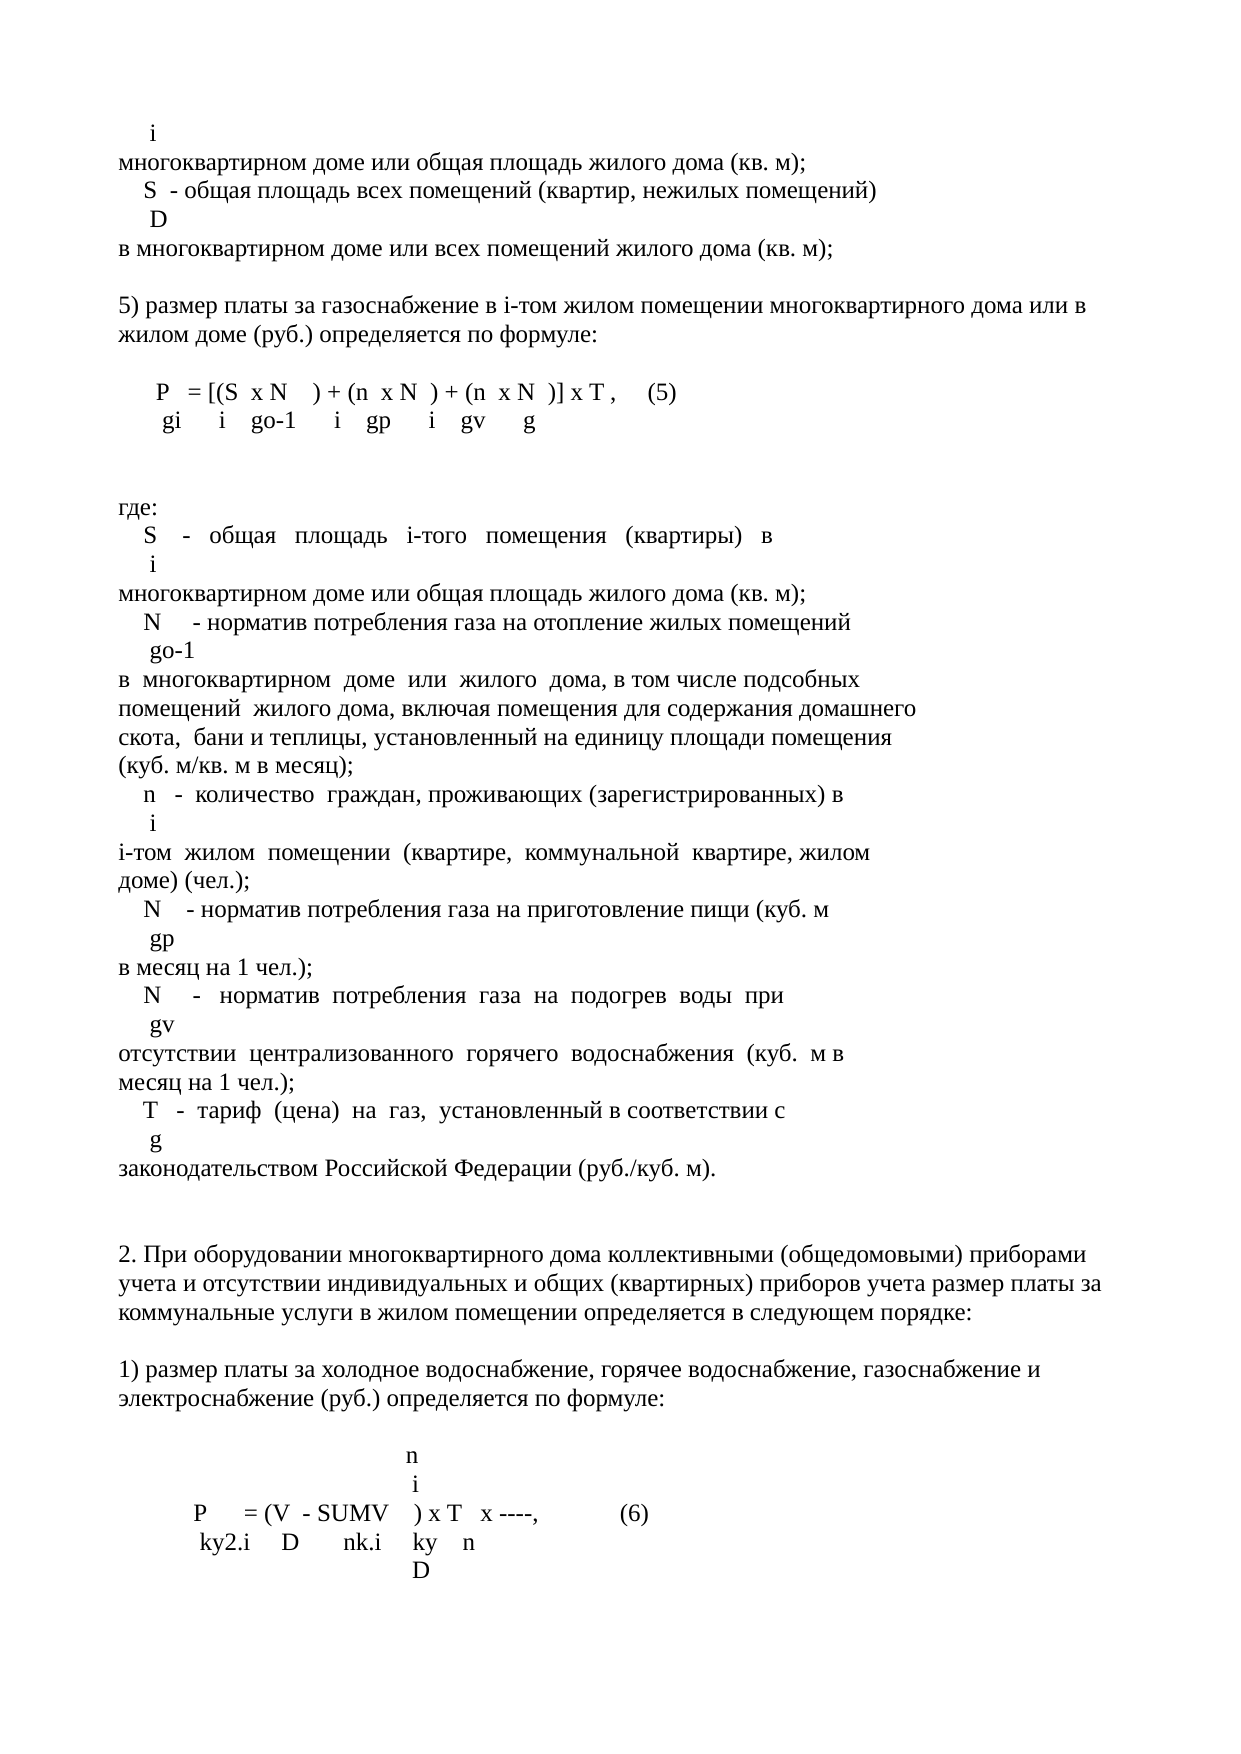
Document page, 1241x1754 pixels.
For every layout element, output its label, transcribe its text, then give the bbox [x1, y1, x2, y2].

text N - норматив потребления газа на подогрев воды при [118, 981, 1122, 1009]
text (куб. м/кв. м в месяц); [118, 751, 1122, 779]
text P = (V - SUMV ) x T x ----, (6) [118, 1498, 1122, 1527]
text N - норматив потребления газа на отопление жилых помещений [118, 607, 1122, 636]
text многоквартирном доме или общая площадь жилого дома (кв. м); [118, 578, 1122, 607]
text скота, бани и теплицы, установленный на единицу площади помещения [118, 722, 1122, 751]
text D [118, 1556, 1122, 1584]
text 2. При оборудовании многоквартирного дома коллективными (общедомовыми) приборами учета и отсутствии индивидуальных и общих (квартирных) приборов учета размер платы за коммунальные услуги в жилом помещении определяется в следующем порядке: [118, 1239, 1122, 1326]
text gv [118, 1009, 1122, 1038]
text T - тариф (цена) на газ, установленный в соответствии с [118, 1096, 1122, 1124]
text S - общая площадь всех помещений (квартир, нежилых помещений) [118, 176, 1122, 204]
text gi i go-1 i gp i gv g [118, 406, 1122, 434]
text P = [(S x N ) + (n x N ) + (n x N )] x T , (5) [118, 377, 1122, 406]
text D [118, 204, 1122, 233]
text go-1 [118, 636, 1122, 664]
text помещений жилого дома, включая помещения для содержания домашнего [118, 693, 1122, 722]
text i [118, 549, 1122, 578]
text многоквартирном доме или общая площадь жилого дома (кв. м); [118, 147, 1122, 176]
text в многоквартирном доме или всех помещений жилого дома (кв. м); [118, 233, 1122, 262]
text в месяц на 1 чел.); [118, 952, 1122, 981]
text доме) (чел.); [118, 866, 1122, 894]
text i-том жилом помещении (квартире, коммунальной квартире, жилом [118, 837, 1122, 866]
text N - норматив потребления газа на приготовление пищи (куб. м [118, 894, 1122, 923]
text отсутствии централизованного горячего водоснабжения (куб. м в [118, 1038, 1122, 1067]
text ky2.i D nk.i ky n [118, 1527, 1122, 1556]
text месяц на 1 чел.); [118, 1067, 1122, 1096]
text gp [118, 923, 1122, 952]
text n [118, 1441, 1122, 1469]
text 1) размер платы за холодное водоснабжение, горячее водоснабжение, газоснабжение и электроснабжение (руб.) определяется по формуле: [118, 1354, 1122, 1412]
text n - количество граждан, проживающих (зарегистрированных) в [118, 779, 1122, 808]
text где: [118, 492, 1122, 521]
text i [118, 808, 1122, 837]
text 5) размер платы за газоснабжение в i-том жилом помещении многоквартирного дома или в жилом доме (руб.) определяется по формуле: [118, 291, 1122, 348]
text S - общая площадь i-того помещения (квартиры) в [118, 521, 1122, 549]
text g [118, 1124, 1122, 1153]
text i [118, 118, 1122, 147]
text законодательством Российской Федерации (руб./куб. м). [118, 1153, 1122, 1182]
text i [118, 1469, 1122, 1498]
text в многоквартирном доме или жилого дома, в том числе подсобных [118, 664, 1122, 693]
